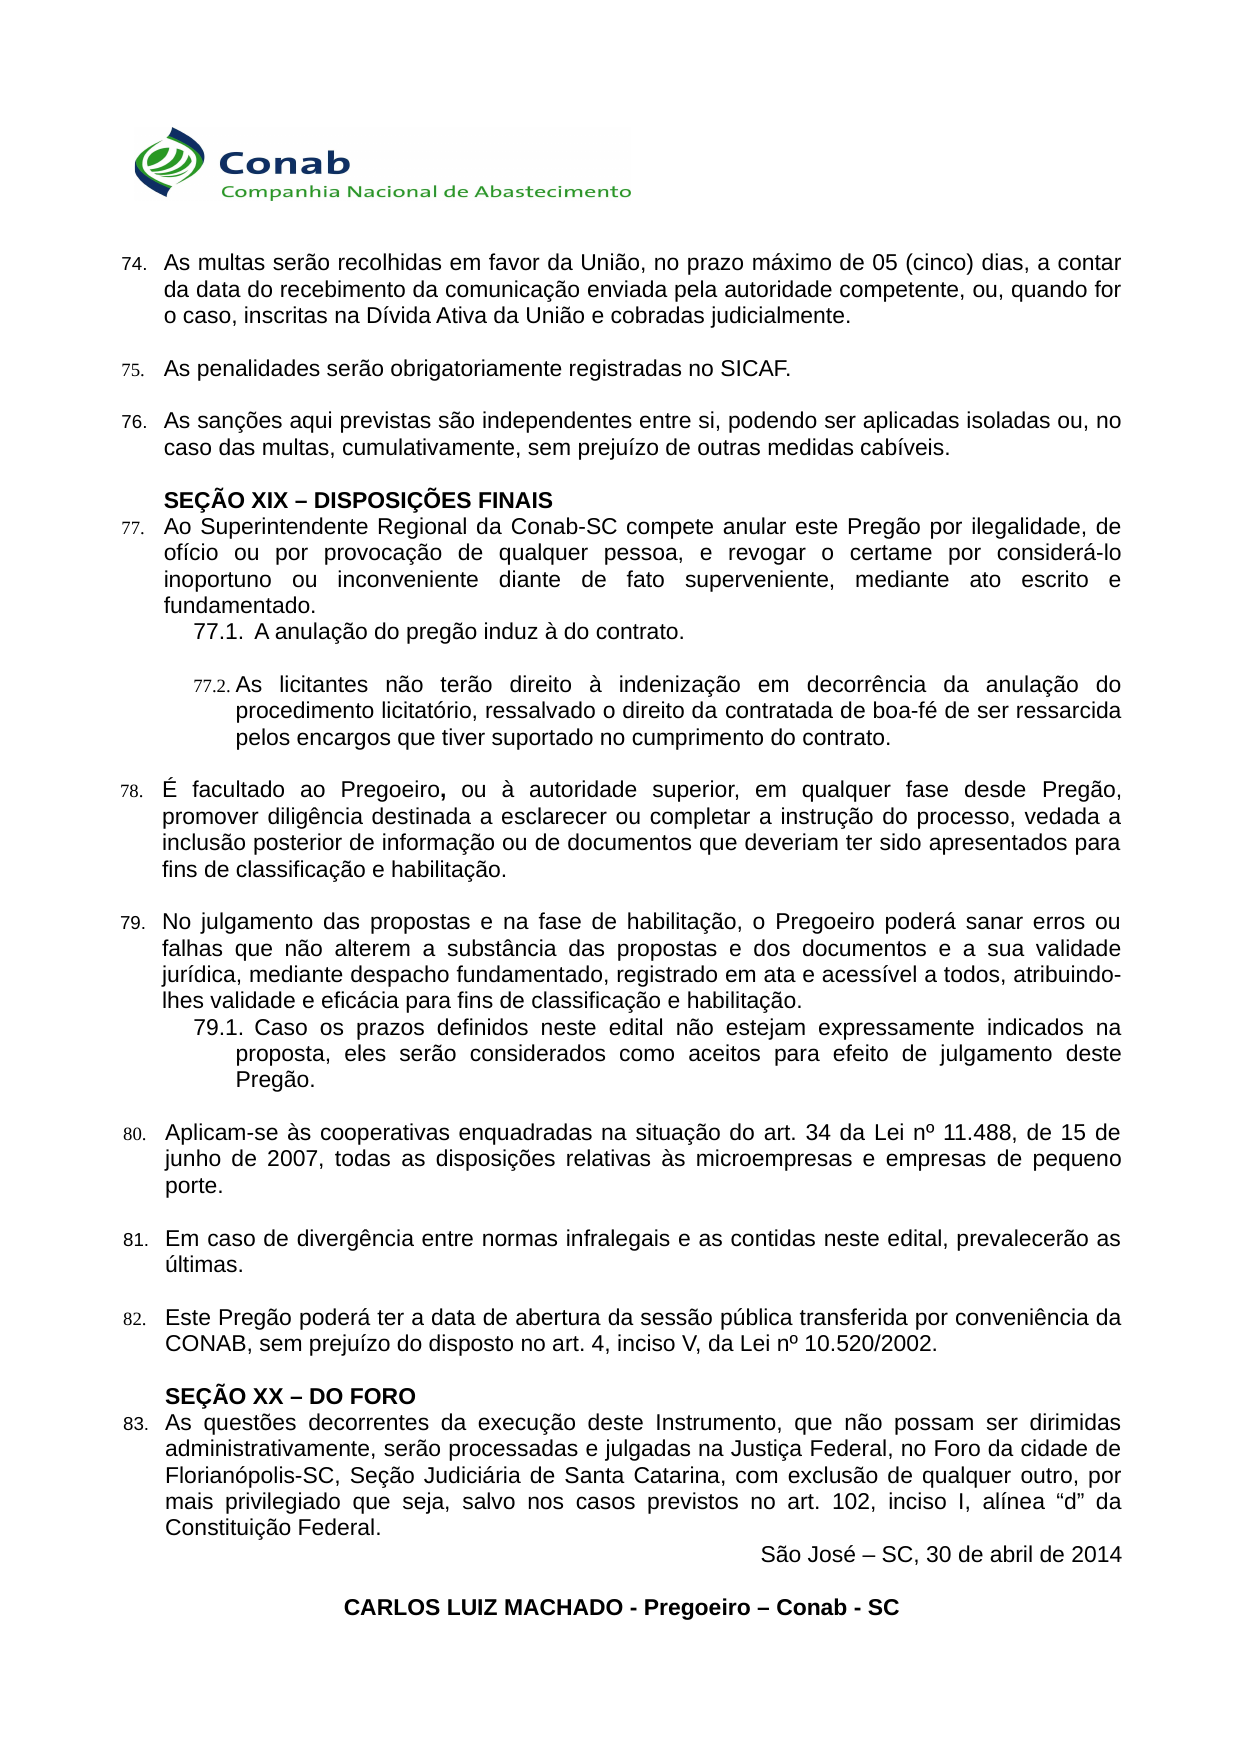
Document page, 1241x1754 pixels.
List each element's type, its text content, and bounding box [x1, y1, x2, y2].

list No julgamento das propostas e na fase de habilitação, o Pregoeiro poderá sanar erros ou falhas que não alterem a substância das propostas e dos documentos e a sua validade jurídica, mediante despacho fundamentado, registrado em ata e acessível a todos, atribuindo-lhes validade e eficácia para fins de classificação e habilitação. [120, 908, 1122, 1014]
list As licitantes não terão direito à indenização em decorrência da anulação do procedimento licitatório, ressalvado o direito da contratada de boa-fé de ser ressarcida pelos encargos que tiver suportado no cumprimento do contrato. [193, 671, 1122, 750]
list Caso os prazos definidos neste edital não estejam expressamente indicados na proposta, eles serão considerados como aceitos para efeito de julgamento deste Pregão. [193, 1014, 1122, 1093]
list Aplicam-se às cooperativas enquadradas na situação do art. 34 da Lei nº 11.488, de 15 de junho de 2007, todas as disposições relativas às microempresas e empresas de pequeno porte. [123, 1119, 1122, 1198]
list A anulação do pregão induz à do contrato. [193, 618, 1122, 645]
list As questões decorrentes da execução deste Instrumento, que não possam ser dirimidas administrativamente, serão processadas e julgadas na Justiça Federal, no Foro da cidade de Florianópolis-SC, Seção Judiciária de Santa Catarina, com exclusão de qualquer outro, por mais privilegiado que seja, salvo nos casos previstos no art. 102, inciso I, alínea “d” da Constituição Federal. [123, 1409, 1122, 1541]
list É facultado ao Pregoeiro, ou à autoridade superior, em qualquer fase desde Pregão, promover diligência destinada a esclarecer ou completar a instrução do processo, vedada a inclusão posterior de informação ou de documentos que deveriam ter sido apresentados para fins de classificação e habilitação. [120, 776, 1122, 882]
list SEÇÃO XIX – DISPOSIÇÕES FINAIS [121, 487, 1122, 513]
list As penalidades serão obrigatoriamente registradas no SICAF. [121, 355, 1122, 381]
picture [134, 127, 631, 201]
list Em caso de divergência entre normas infralegais e as contidas neste edital, prevalecerão as últimas. [123, 1224, 1122, 1277]
text São José – SC, 30 de abril de 2014 [121, 1541, 1122, 1567]
text CARLOS LUIZ MACHADO - Pregoeiro – Conab - SC [121, 1593, 1122, 1620]
list Este Pregão poderá ter a data de abertura da sessão pública transferida por conveniência da CONAB, sem prejuízo do disposto no art. 4, inciso V, da Lei nº 10.520/2002. [123, 1303, 1122, 1356]
list As multas serão recolhidas em favor da União, no prazo máximo de 05 (cinco) dias, a contar da data do recebimento da comunicação enviada pela autoridade competente, ou, quando for o caso, inscritas na Dívida Ativa da União e cobradas judicialmente. [121, 249, 1122, 328]
list As sanções aqui previstas são independentes entre si, podendo ser aplicadas isoladas ou, no caso das multas, cumulativamente, sem prejuízo de outras medidas cabíveis. [121, 407, 1122, 460]
list SEÇÃO XX – DO FORO [123, 1383, 1122, 1409]
list Ao Superintendente Regional da Conab-SC compete anular este Pregão por ilegalidade, de ofício ou por provocação de qualquer pessoa, e revogar o certame por considerá-lo inoportuno ou inconveniente diante de fato superveniente, mediante ato escrito e fundamentado. [121, 513, 1122, 618]
